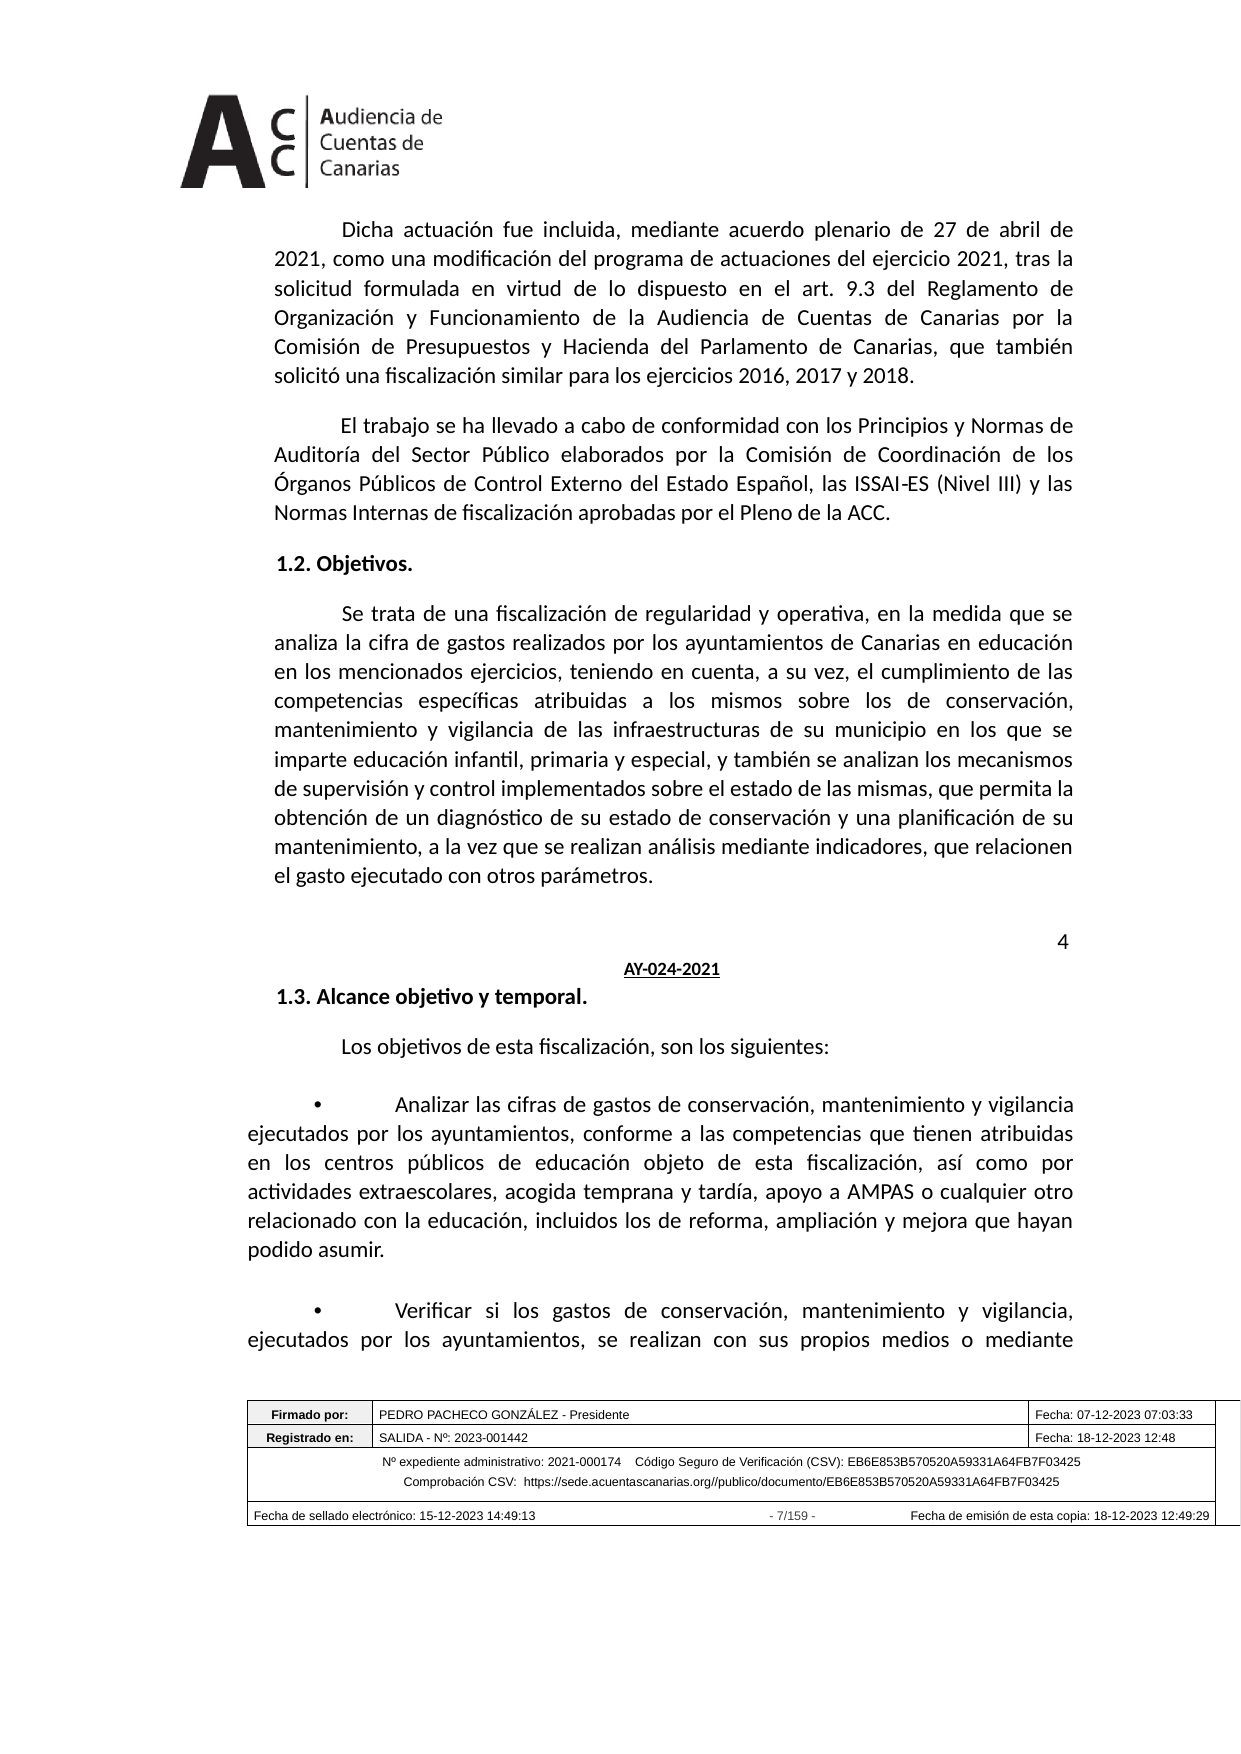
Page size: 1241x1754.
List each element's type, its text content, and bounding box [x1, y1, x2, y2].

text 1.3. Alcance objetivo y temporal. [276, 982, 1074, 1010]
text Se trata de una fiscalización de regularidad y operativa, en la medida que se analiza la cifra de gastos realizados por los ayuntamientos de Canarias en educación en los mencionados ejercicios, teniendo en cuenta, a su vez, el cumplimiento de las competencias específicas atribuidas a los mismos sobre los de conservación, mantenimiento y vigilancia de las infraestructuras de su municipio en los que se imparte educación infantil, primaria y especial, y también se analizan los mecanismos de supervisión y control implementados sobre el estado de las mismas, que permita la obtención de un diagnóstico de su estado de conservación y una planificación de su mantenimiento, a la vez que se realizan análisis mediante indicadores, que relacionen el gasto ejecutado con otros parámetros. [274, 599, 1074, 889]
list Analizar las cifras de gastos de conservación, mantenimiento y vigilancia ejecutados por los ayuntamientos, conforme a las competencias que tienen atribuidas en los centros públicos de educación objeto de esta fiscalización, así como por actividades extraescolares, acogida temprana y tardía, apoyo a AMPAS o cualquier otro relacionado con la educación, incluidos los de reforma, ampliación y mejora que hayan podido asumir. [247, 1090, 1074, 1264]
subtitle AY-024-2021 [261, 957, 1087, 980]
list Verificar si los gastos de conservación, mantenimiento y vigilancia, ejecutados por los ayuntamientos, se realizan con sus propios medios o mediante [247, 1296, 1074, 1353]
text 4 [247, 927, 1074, 955]
text El trabajo se ha llevado a cabo de conformidad con los Principios y Normas de Auditoría del Sector Público elaborados por la Comisión de Coordinación de los Órganos Públicos de Control Externo del Estado Español, las ISSAI‐ES (Nivel III) y las Normas Internas de fiscalización aprobadas por el Pleno de la ACC. [274, 411, 1074, 527]
text 1.2. Objetivos. [276, 549, 1074, 577]
text Los objetivos de esta fiscalización, son los siguientes: [341, 1032, 1074, 1060]
text Dicha actuación fue incluida, mediante acuerdo plenario de 27 de abril de 2021, como una modificación del programa de actuaciones del ejercicio 2021, tras la solicitud formulada en virtud de lo dispuesto en el art. 9.3 del Reglamento de Organización y Funcionamiento de la Audiencia de Cuentas de Canarias por la Comisión de Presupuestos y Hacienda del Parlamento de Canarias, que también solicitó una fiscalización similar para los ejercicios 2016, 2017 y 2018. [274, 216, 1074, 389]
